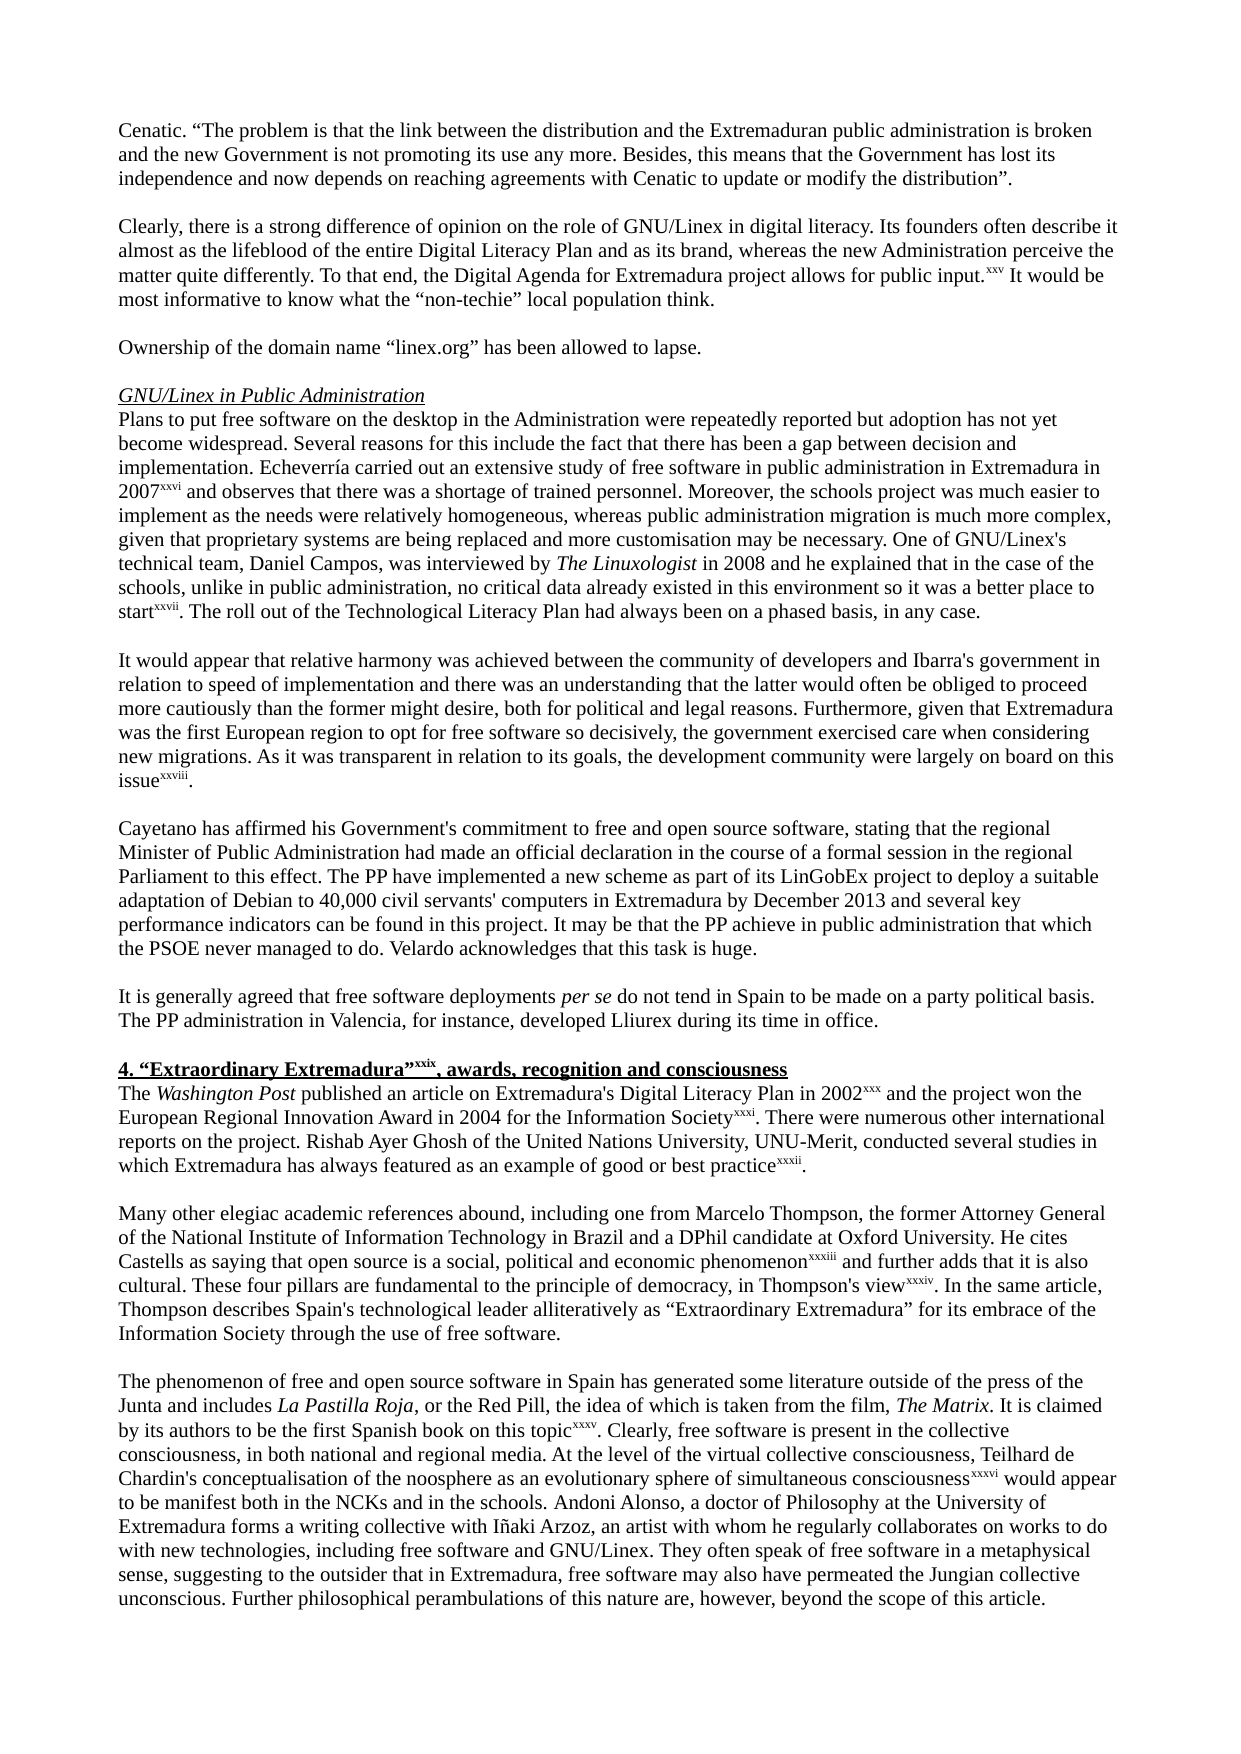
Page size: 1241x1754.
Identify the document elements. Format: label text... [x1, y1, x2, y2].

text Cayetano has affirmed his Government's commitment to free and open source software, stating that the regional Minister of Public Administration had made an official declaration in the course of a formal session in the regional Parliament to this effect. The PP have implemented a new scheme as part of its LinGobEx project to deploy a suitable adaptation of Debian to 40,000 civil servants' computers in Extremadura by December 2013 and several key performance indicators can be found in this project. It may be that the PP achieve in public administration that which the PSOE never managed to do. Velardo acknowledges that this task is huge. [118, 816, 1122, 960]
text Cenatic. “The problem is that the link between the distribution and the Extremaduran public administration is broken and the new Government is not promoting its use any more. Besides, this means that the Government has lost its independence and now depends on reaching agreements with Cenatic to update or modify the distribution”. [118, 118, 1122, 190]
text GNU/Linex in Public Administration [118, 383, 1122, 407]
text It is generally agreed that free software deployments per se do not tend in Spain to be made on a party political basis. The PP administration in Valencia, for instance, developed Lliurex during its time in office. [118, 984, 1122, 1032]
text Ownership of the domain name “linex.org” has been allowed to lapse. [118, 335, 1122, 359]
text The phenomenon of free and open source software in Spain has generated some literature outside of the press of the Junta and includes La Pastilla Roja, or the Red Pill, the idea of which is taken from the film, The Matrix. It is claimed by its authors to be the first Spanish book on this topic. Clearly, free software is present in the collective consciousness, in both national and regional media. At the level of the virtual collective consciousness, Teilhard de Chardin's conceptualisation of the noosphere as an evolutionary sphere of simultaneous consciousness would appear to be manifest both in the NCKs and in the schools. Andoni Alonso, a doctor of Philosophy at the University of Extremadura forms a writing collective with Iñaki Arzoz, an artist with whom he regularly collaborates on works to do with new technologies, including free software and GNU/Linex. They often speak of free software in a metaphysical sense, suggesting to the outsider that in Extremadura, free software may also have permeated the Jungian collective unconscious. Further philosophical perambulations of this nature are, however, beyond the scope of this article. [118, 1369, 1122, 1610]
text 4. “Extraordinary Extremadura”, awards, recognition and consciousness [118, 1057, 1122, 1081]
text Many other elegiac academic references abound, including one from Marcelo Thompson, the former Attorney General of the National Institute of Information Technology in Brazil and a DPhil candidate at Oxford University. He cites Castells as saying that open source is a social, political and economic phenomenon and further adds that it is also cultural. These four pillars are fundamental to the principle of democracy, in Thompson's view. In the same article, Thompson describes Spain's technological leader alliteratively as “Extraordinary Extremadura” for its embrace of the Information Society through the use of free software. [118, 1201, 1122, 1345]
text Plans to put free software on the desktop in the Administration were repeatedly reported but adoption has not yet become widespread. Several reasons for this include the fact that there has been a gap between decision and implementation. Echeverría carried out an extensive study of free software in public administration in Extremadura in 2007 and observes that there was a shortage of trained personnel. Moreover, the schools project was much easier to implement as the needs were relatively homogeneous, whereas public administration migration is much more complex, given that proprietary systems are being replaced and more customisation may be necessary. One of GNU/Linex's technical team, Daniel Campos, was interviewed by The Linuxologist in 2008 and he explained that in the case of the schools, unlike in public administration, no critical data already existed in this environment so it was a better place to start. The roll out of the Technological Literacy Plan had always been on a phased basis, in any case. [118, 407, 1122, 623]
text The Washington Post published an article on Extremadura's Digital Literacy Plan in 2002 and the project won the European Regional Innovation Award in 2004 for the Information Society. There were numerous other international reports on the project. Rishab Ayer Ghosh of the United Nations University, UNU-Merit, conducted several studies in which Extremadura has always featured as an example of good or best practice. [118, 1081, 1122, 1177]
text It would appear that relative harmony was achieved between the community of developers and Ibarra's government in relation to speed of implementation and there was an understanding that the latter would often be obliged to proceed more cautiously than the former might desire, both for political and legal reasons. Furthermore, given that Extremadura was the first European region to opt for free software so decisively, the government exercised care when considering new migrations. As it was transparent in relation to its goals, the development community were largely on board on this issue. [118, 647, 1122, 792]
text Clearly, there is a strong difference of opinion on the role of GNU/Linex in digital literacy. Its founders often describe it almost as the lifeblood of the entire Digital Literacy Plan and as its brand, whereas the new Administration perceive the matter quite differently. To that end, the Digital Agenda for Extremadura project allows for public input. It would be most informative to know what the “non-techie” local population think. [118, 214, 1122, 311]
